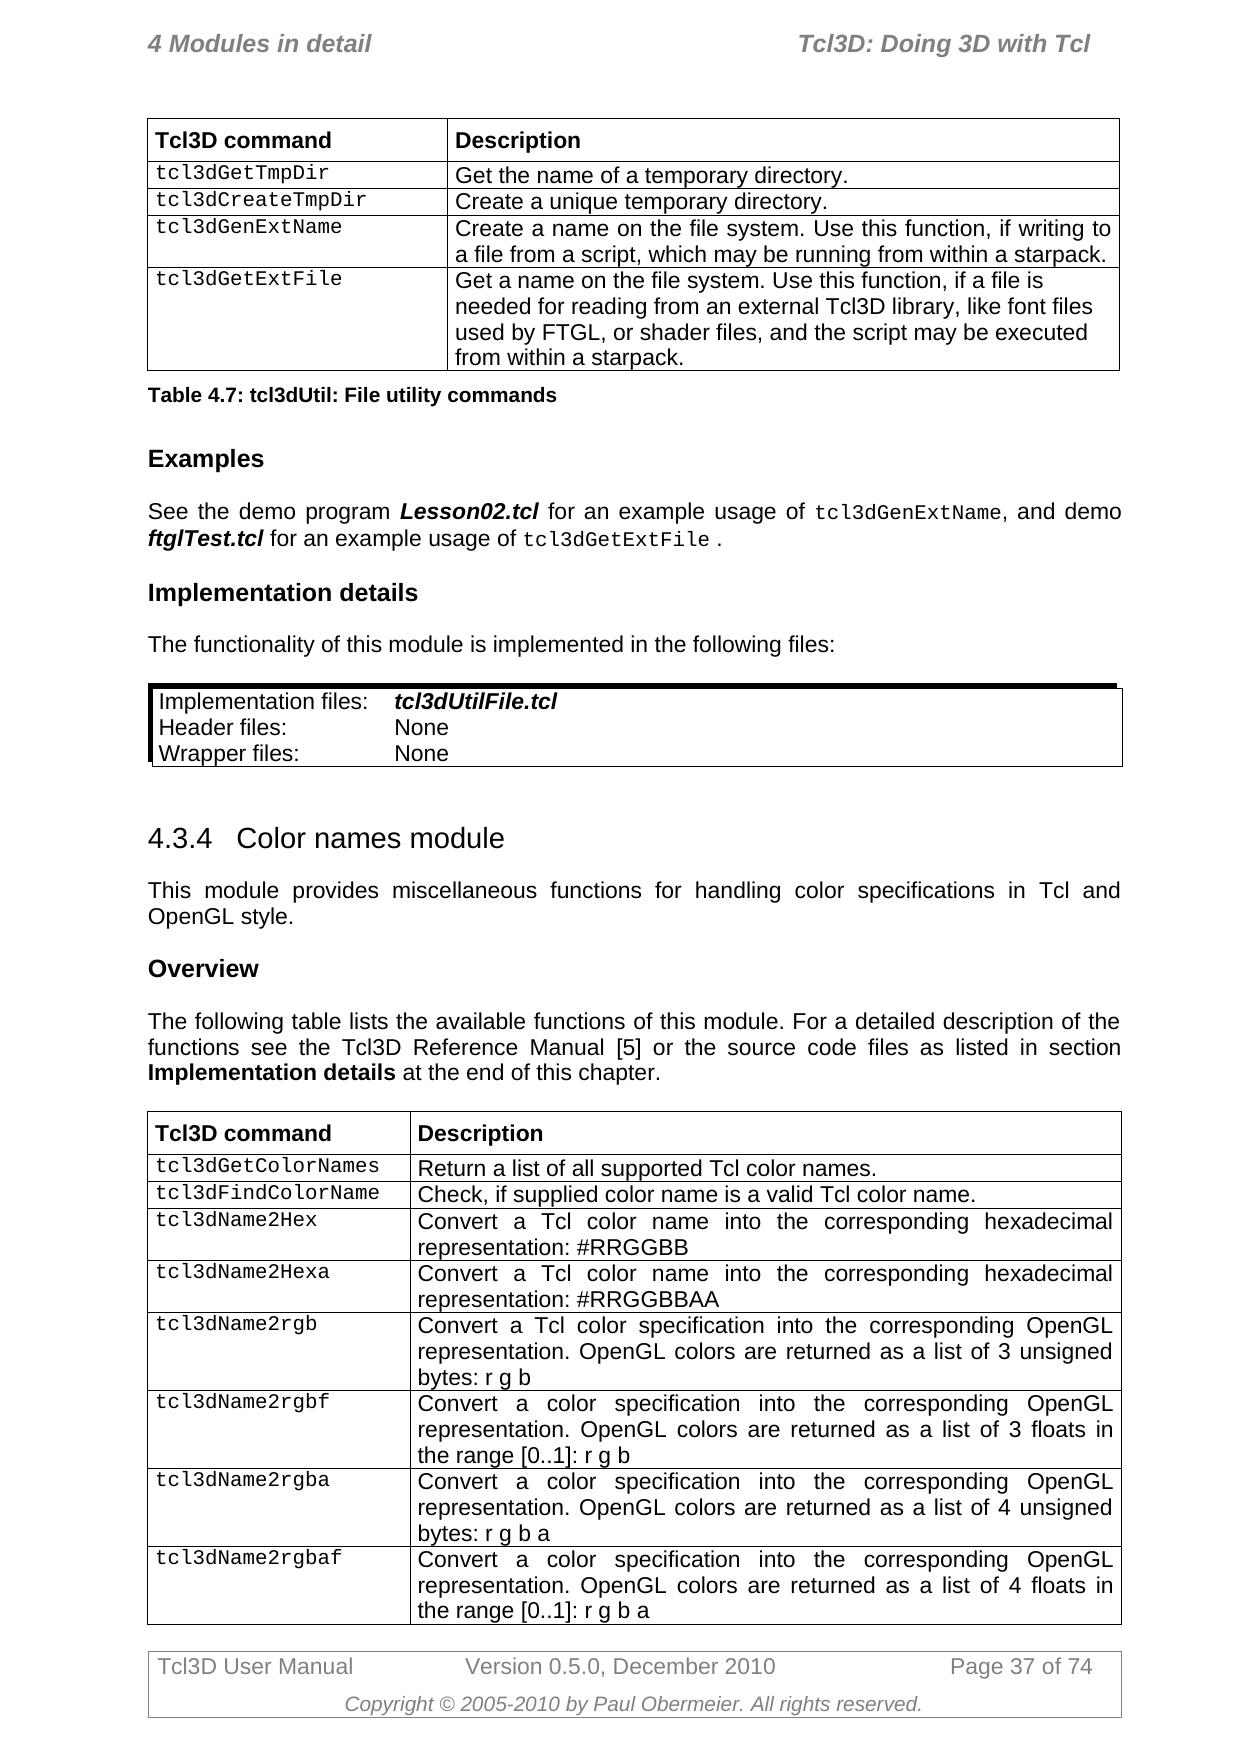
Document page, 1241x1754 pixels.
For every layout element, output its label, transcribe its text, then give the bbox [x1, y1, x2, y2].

table_cell Convert a color specification into the corresponding OpenGL representation. OpenGL colors are returned as a list of 4 unsigned bytes: r g b a [411, 1469, 1121, 1546]
table_cell Check, if supplied color name is a valid Tcl color name. [411, 1182, 1121, 1208]
table_cell tcl3dFindColorName [148, 1182, 410, 1208]
text Table 4.7: tcl3dUtil: File utility commands [148, 384, 1122, 407]
table_header Description [411, 1112, 1121, 1154]
table_cell tcl3dGetColorNames [148, 1155, 410, 1181]
table_cell tcl3dName2rgbf [148, 1391, 410, 1468]
table_cell Wrapper files: [153, 740, 388, 766]
table_cell Create a name on the file system. Use this function, if writing to a file from a script, which may be running from within a starpack. [448, 216, 1119, 267]
table_cell tcl3dName2rgb [148, 1313, 410, 1390]
table_cell Convert a Tcl color specification into the corresponding OpenGL representation. OpenGL colors are returned as a list of 3 unsigned bytes: r g b [411, 1313, 1121, 1390]
table_cell tcl3dName2rgbaf [148, 1547, 410, 1624]
table_cell tcl3dGetExtFile [148, 268, 447, 370]
table_header Tcl3D command [148, 119, 447, 161]
table_cell tcl3dCreateTmpDir [148, 189, 447, 214]
text Overview [148, 955, 1122, 983]
table_cell tcl3dName2rgba [148, 1469, 410, 1546]
table_cell Get the name of a temporary directory. [448, 162, 1119, 188]
table_cell tcl3dGetTmpDir [148, 162, 447, 188]
table_header tcl3dUtilFile.tcl [388, 689, 1122, 714]
table_header Implementation files: [153, 689, 388, 714]
text Implementation details [148, 578, 1122, 606]
table_header Description [448, 119, 1119, 161]
table_cell tcl3dName2Hexa [148, 1261, 410, 1312]
table_cell tcl3dGenExtName [148, 216, 447, 267]
table_cell Convert a color specification into the corresponding OpenGL representation. OpenGL colors are returned as a list of 3 floats in the range [0..1]: r g b [411, 1391, 1121, 1468]
text This module provides miscellaneous functions for handling color specifications in Tcl and OpenGL style. [148, 878, 1122, 929]
text The functionality of this module is implemented in the following files: [148, 632, 1122, 658]
text Examples [148, 445, 1122, 473]
table_cell None [388, 715, 1122, 740]
table_header Tcl3D command [148, 1112, 410, 1154]
table_cell Create a unique temporary directory. [448, 189, 1119, 214]
table_cell Convert a Tcl color name into the corresponding hexadecimal representation: #RRGGBBAA [411, 1261, 1121, 1312]
table_cell tcl3dName2Hex [148, 1209, 410, 1260]
table_cell None [388, 740, 1122, 766]
table_cell Convert a color specification into the corresponding OpenGL representation. OpenGL colors are returned as a list of 4 floats in the range [0..1]: r g b a [411, 1547, 1121, 1624]
subtitle Color names module [148, 822, 1057, 854]
table_cell Return a list of all supported Tcl color names. [411, 1155, 1121, 1181]
table_cell Get a name on the file system. Use this function, if a file is needed for reading from an external Tcl3D library, like font files used by FTGL, or shader files, and the script may be executed from within a starpack. [448, 268, 1119, 370]
text See the demo program Lesson02.tcl for an example usage of tcl3dGenExtName, and demo ftglTest.tcl for an example usage of tcl3dGetExtFile . [148, 499, 1122, 553]
table_cell Convert a Tcl color name into the corresponding hexadecimal representation: #RRGGBB [411, 1209, 1121, 1260]
table_cell Header files: [153, 715, 388, 740]
text The following table lists the available functions of this module. For a detailed description of the functions see the Tcl3D Reference Manual [5] or the source code files as listed in section Implementation details at the end of this chapter. [148, 1009, 1122, 1086]
